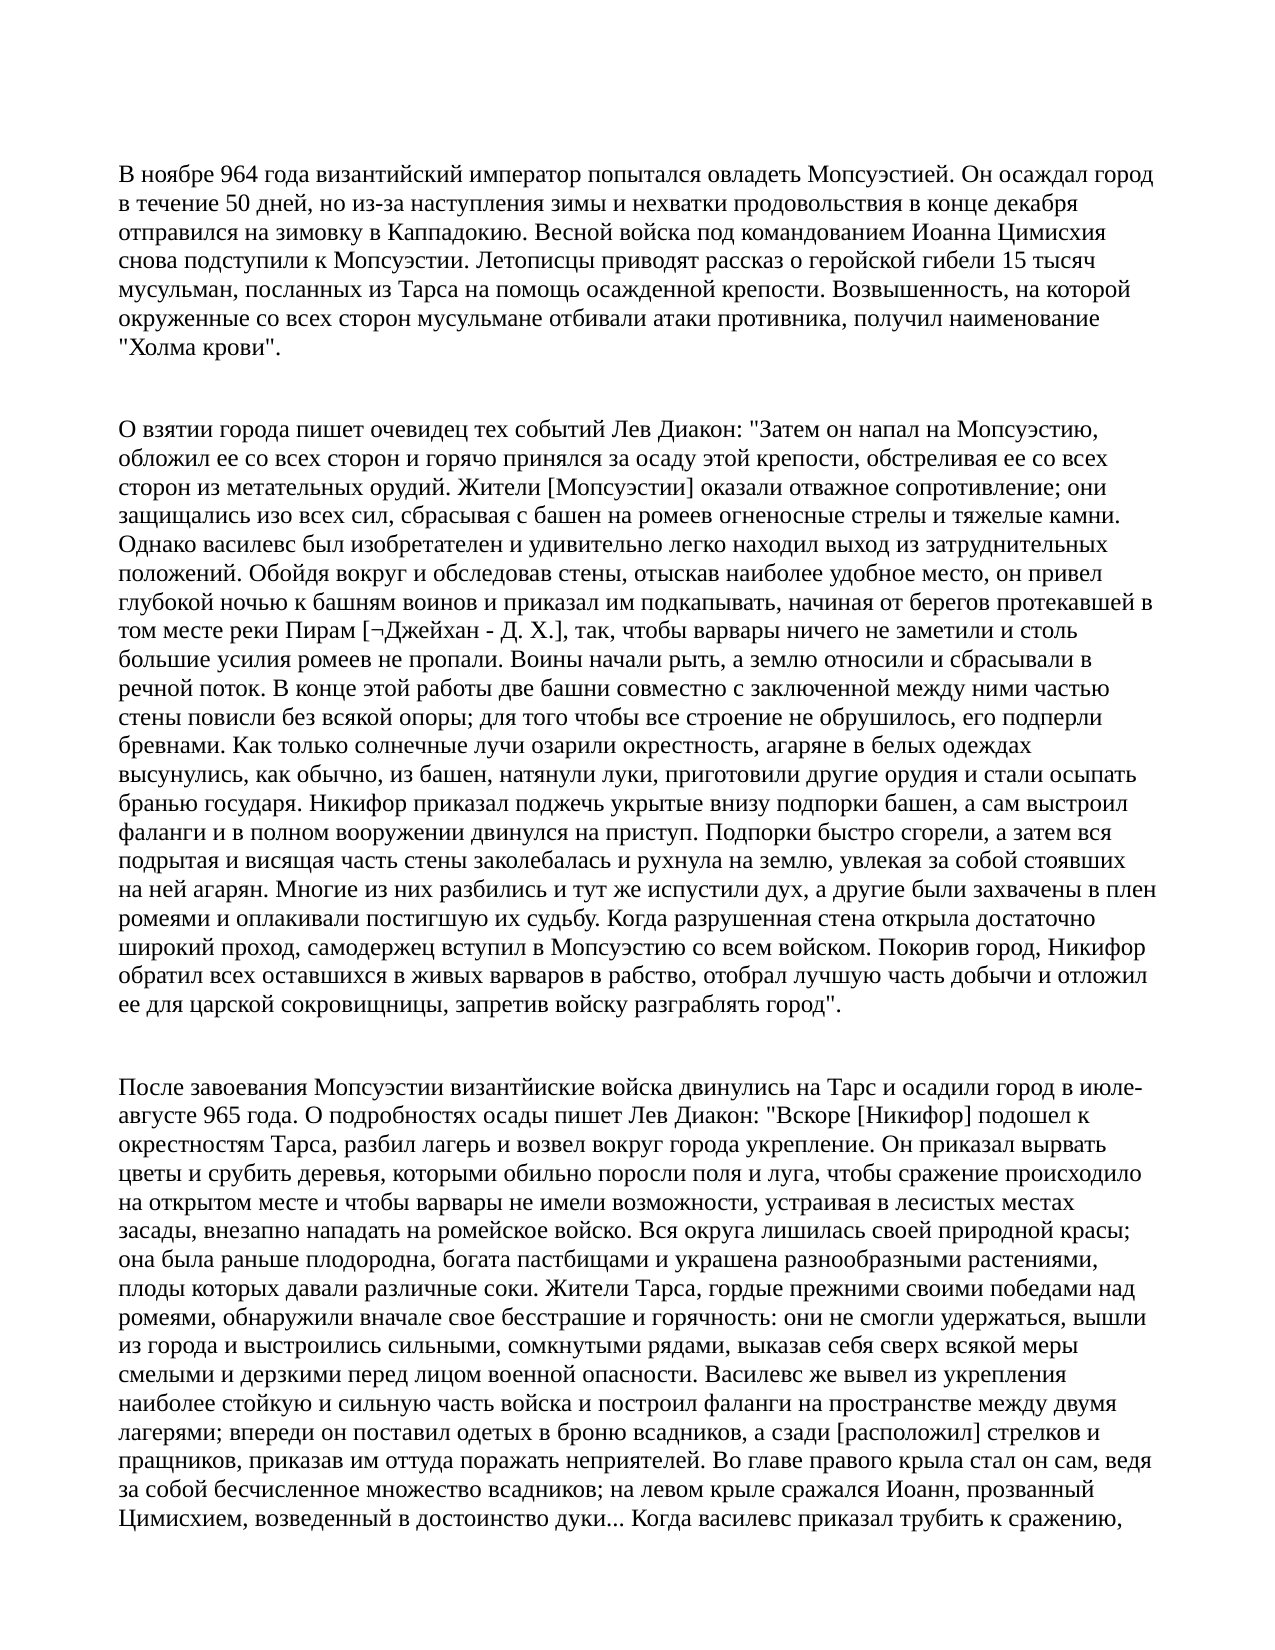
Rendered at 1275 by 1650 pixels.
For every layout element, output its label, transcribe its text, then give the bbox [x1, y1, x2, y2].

text После завоевания Мопсуэстии византйиские войска двинулись на Тарс и осадили город в июле-августе 965 года. О подробностях осады пишет Лев Диакон: "Вскоре [Никифор] подошел к окрестностям Тарса, разбил лагерь и возвел вокруг города укрепление. Он приказал вырвать цветы и срубить деревья, которыми обильно поросли поля и луга, чтобы сражение происходило на открытом месте и чтобы варвары не имели возможности, устраивая в лесистых местах засады, внезапно нападать на ромейское войско. Вся округа лишилась своей природной красы; она была раньше плодородна, богата пастбищами и украшена разнообразными растениями, плоды которых давали различные соки. Жители Тарса, гордые прежними своими победами над ромеями, обнаружили вначале свое бесстрашие и горячность: они не смогли удержаться, вышли из города и выстроились сильными, сомкнутыми рядами, выказав себя сверх всякой меры смелыми и дерзкими перед лицом военной опасности. Василевс же вывел из укрепления наиболее стойкую и сильную часть войска и построил фаланги на пространстве между двумя лагерями; впереди он поставил одетых в броню всадников, а сзади [расположил] стрелков и пращников, приказав им оттуда поражать неприятелей. Во главе правого крыла стал он сам, ведя за собой бесчисленное множество всадников; на левом крыле сражался Иоанн, прозванный Цимисхием, возведенный в достоинство дуки... Когда василевс приказал трубить к сражению, [118, 1072, 1157, 1532]
text В ноябре 964 года византийский император попытался овладеть Мопсуэстией. Он осаждал город в течение 50 дней, но из-за наступления зимы и нехватки продовольствия в конце декабря отправился на зимовку в Каппадокию. Весной войска под командованием Иоанна Цимисхия снова подступили к Мопсуэстии. Летописцы приводят рассказ о геройской гибели 15 тысяч мусульман, посланных из Тарса на помощь осажденной крепости. Возвышенность, на которой окруженные со всех сторон мусульмане отбивали атаки противника, получил наименование "Холма крови". [118, 159, 1157, 361]
text О взятии города пишет очевидец тех событий Лев Диакон: "Затем он напал на Мопсуэстию, обложил ее со всех сторон и горячо принялся за осаду этой крепости, обстреливая ее со всех сторон из метательных орудий. Жители [Мопсуэстии] оказали отважное сопротивление; они защищались изо всех сил, сбрасывая с башен на ромеев огненосные стрелы и тяжелые камни. Однако василевс был изобретателен и удивительно легко находил выход из затруднительных положений. Обойдя вокруг и обследовав стены, отыскав наиболее удобное место, он привел глубокой ночью к башням воинов и приказал им подкапывать, начиная от берегов протекавшей в том месте реки Пирам [¬Джейхан - Д. Х.], так, чтобы варвары ничего не заметили и столь большие усилия ромеев не пропали. Воины начали рыть, а землю относили и сбрасывали в речной поток. В конце этой работы две башни совместно с заключенной между ними частью стены повисли без всякой опоры; для того чтобы все строение не обрушилось, его подперли бревнами. Как только солнечные лучи озарили окрестность, агаряне в белых одеждах высунулись, как обычно, из башен, натянули луки, приготовили другие орудия и стали осыпать бранью государя. Никифор приказал поджечь укрытые внизу подпорки башен, а сам выстроил фаланги и в полном вооружении двинулся на приступ. Подпорки быстро сгорели, а затем вся подрытая и висящая часть стены заколебалась и рухнула на землю, увлекая за собой стоявших на ней агарян. Многие из них разбились и тут же испустили дух, а другие были захвачены в плен ромеями и оплакивали постигшую их судьбу. Когда разрушенная стена открыла достаточно широкий проход, самодержец вступил в Мопсуэстию со всем войском. Покорив город, Никифор обратил всех оставшихся в живых варваров в рабство, отобрал лучшую часть добычи и отложил ее для царской сокровищницы, запретив войску разграблять город". [118, 414, 1157, 1018]
